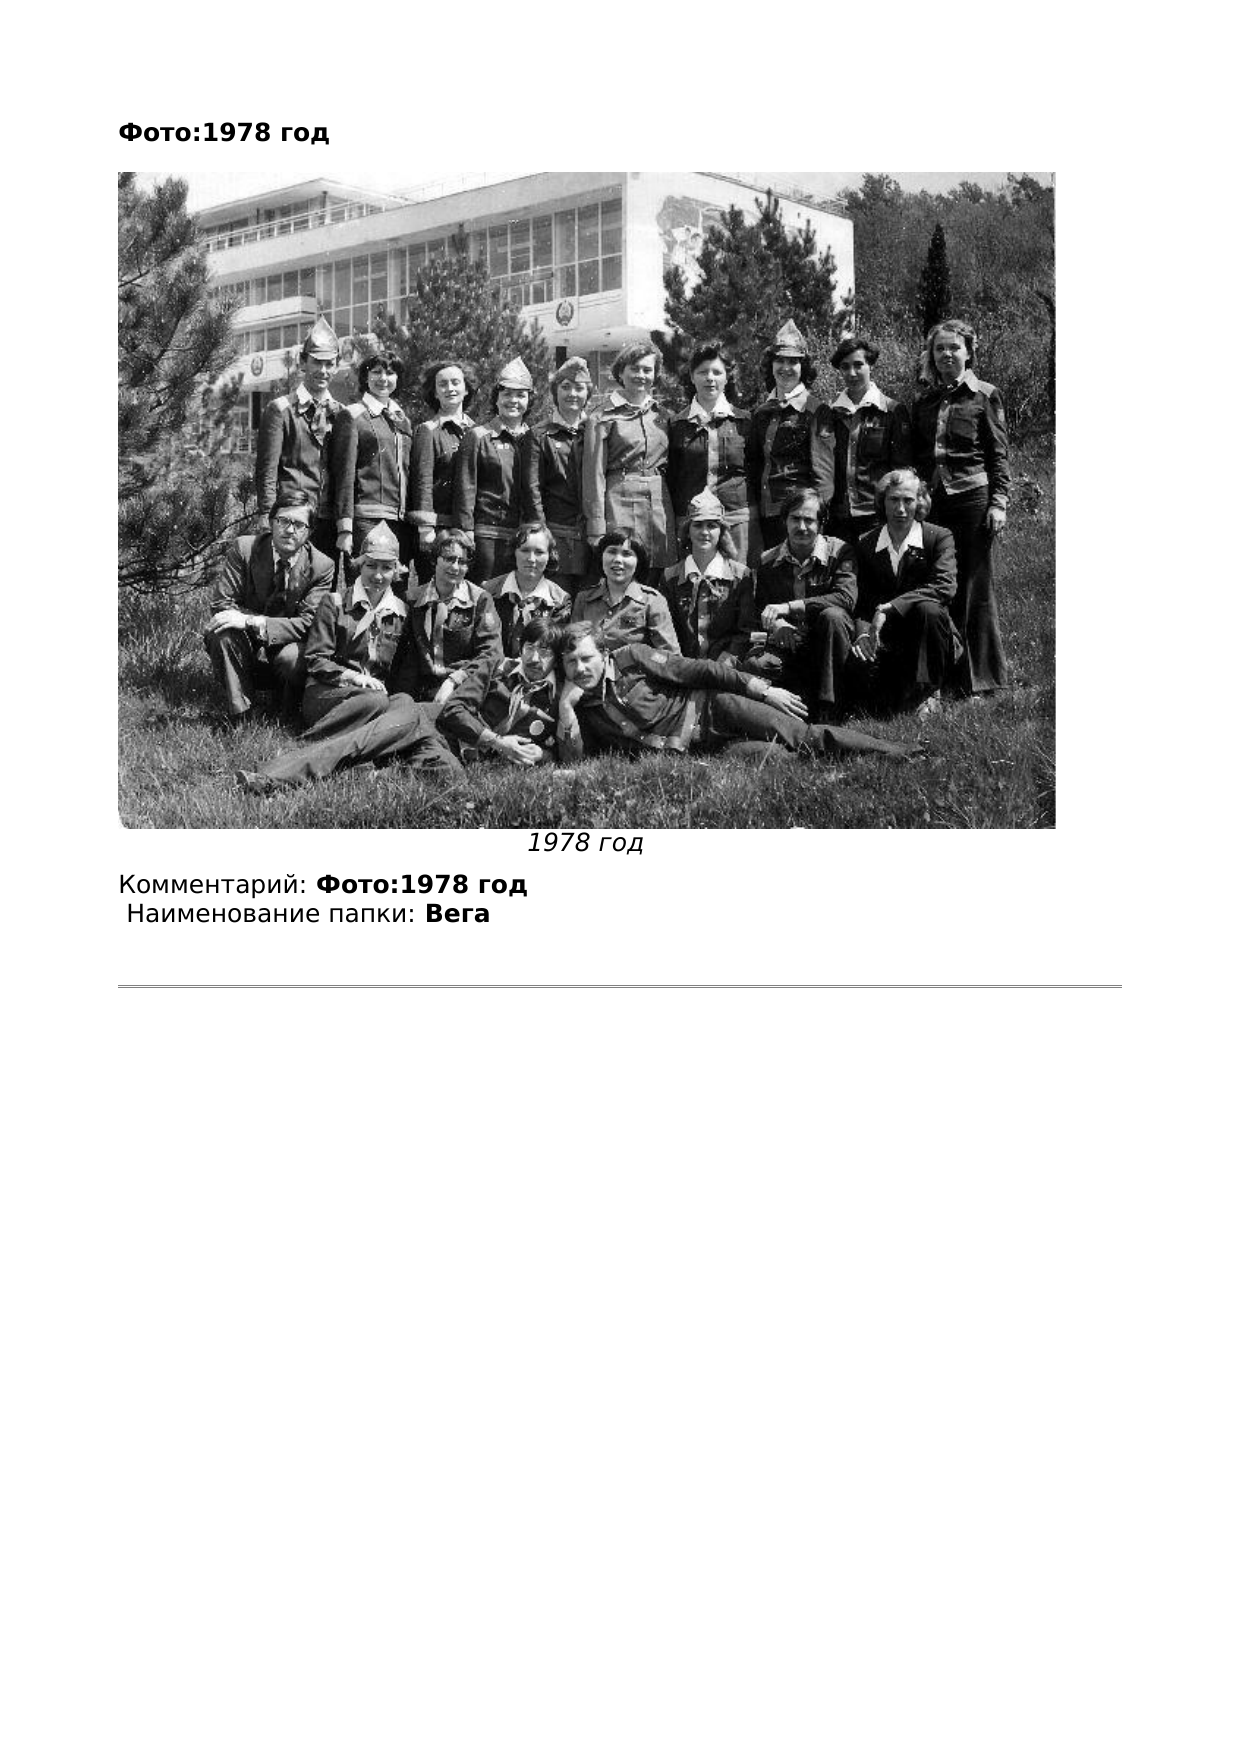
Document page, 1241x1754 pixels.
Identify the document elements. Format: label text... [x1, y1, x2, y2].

subtitle Фото:1978 год [118, 118, 1122, 147]
text Комментарий: Фото:1978 год Наименование папки: Вега [118, 870, 1122, 958]
picture [118, 172, 1056, 829]
text 1978 год [118, 829, 1056, 858]
